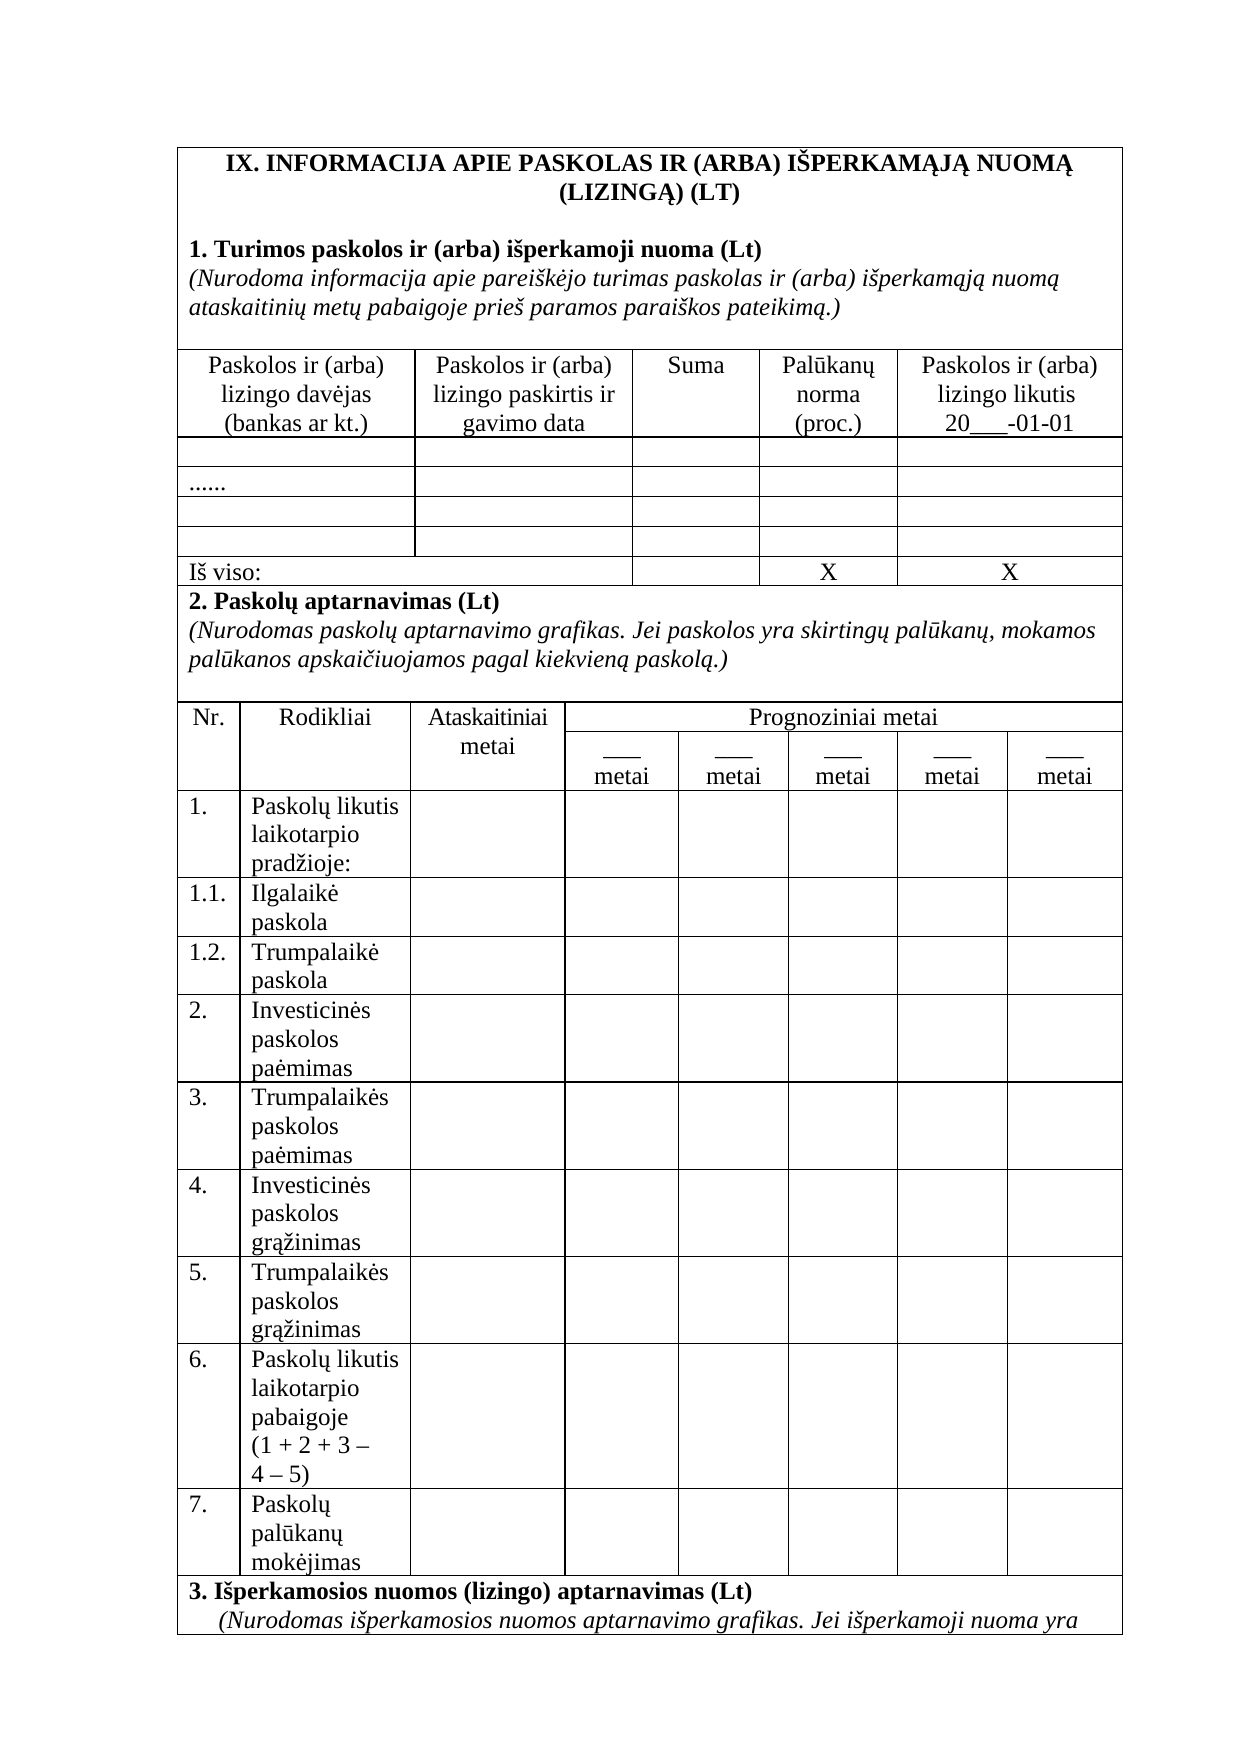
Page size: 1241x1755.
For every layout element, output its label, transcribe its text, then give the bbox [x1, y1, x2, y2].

table_cell [789, 1170, 897, 1256]
table_cell [566, 1257, 678, 1343]
table_cell Trumpalaikės paskolos grąžinimas [241, 1257, 410, 1343]
table_cell [1008, 995, 1122, 1081]
table_cell 6. [178, 1344, 239, 1488]
table_cell Palūkanų norma (proc.) [760, 350, 897, 436]
table_cell [898, 438, 1122, 466]
table_cell 1.1. [178, 878, 239, 936]
table_cell [416, 527, 632, 556]
table_cell [416, 497, 632, 526]
table_cell [789, 1489, 897, 1575]
table_cell [789, 995, 897, 1081]
table_cell [679, 1083, 788, 1169]
table_cell [411, 1083, 564, 1169]
table_header IX. INFORMACIJA APIE PASKOLAS IR (ARBA) IŠPERKAMĄJĄ NUOMĄ (LIZINGĄ) (LT) 1. Turimos paskolos ir (arba) išperkamoji nuoma (Lt) (Nurodoma informacija apie pareiškėjo turimas paskolas ir (arba) išperkamąją nuomą ataskaitinių metų pabaigoje prieš paramos paraiškos pateikimą.) [178, 148, 1122, 349]
table_cell [679, 1489, 788, 1575]
table_cell [411, 878, 564, 936]
table_cell [566, 1170, 678, 1256]
table_cell [633, 497, 759, 526]
table_cell Paskolos ir (arba) lizingo likutis 20___-01-01 [898, 350, 1122, 436]
table_cell [898, 878, 1007, 936]
table_cell [411, 995, 564, 1081]
table_cell ___ metai [566, 732, 678, 790]
table_cell Prognoziniai metai [566, 703, 1122, 731]
table_cell [633, 467, 759, 496]
table_cell [760, 497, 897, 526]
table_cell [789, 1344, 897, 1488]
table_cell ___ metai [898, 732, 1007, 790]
table_cell X [760, 557, 897, 585]
table_cell [789, 1257, 897, 1343]
table_cell [411, 557, 632, 585]
table_cell [789, 1083, 897, 1169]
table_cell [566, 1083, 678, 1169]
table_cell Ataskaitiniai metai [411, 703, 564, 790]
table_cell [178, 438, 414, 466]
table_cell [411, 791, 564, 877]
table_cell [566, 791, 678, 877]
table_cell [679, 1344, 788, 1488]
table_cell [178, 497, 414, 526]
table_cell 5. [178, 1257, 239, 1343]
table_cell [566, 878, 678, 936]
table_cell Ilgalaikė paskola [241, 878, 410, 936]
table_cell [898, 1170, 1007, 1256]
table_cell 2. Paskolų aptarnavimas (Lt) (Nurodomas paskolų aptarnavimo grafikas. Jei paskolos yra skirtingų palūkanų, mokamos palūkanos apskaičiuojamos pagal kiekvieną paskolą.) [178, 586, 1122, 701]
table_cell Paskolos ir (arba) lizingo paskirtis ir gavimo data [416, 350, 632, 436]
table_cell [679, 995, 788, 1081]
table_cell [1008, 1344, 1122, 1488]
table_cell Investicinės paskolos grąžinimas [241, 1170, 410, 1256]
table_cell [566, 1344, 678, 1488]
table_cell Paskolų likutis laikotarpio pradžioje: [241, 791, 410, 877]
table_cell [898, 1489, 1007, 1575]
table_cell Trumpalaikė paskola [241, 937, 410, 994]
table_cell [898, 1344, 1007, 1488]
table_cell [566, 1489, 678, 1575]
table_cell [566, 937, 678, 994]
table_cell Suma [633, 350, 759, 436]
table_cell [416, 438, 632, 466]
table_cell [633, 557, 759, 585]
table_cell [898, 937, 1007, 994]
table_cell ...... [178, 467, 414, 496]
table_cell 2. [178, 995, 239, 1081]
table_cell ___ metai [1008, 732, 1122, 790]
table_cell [411, 1170, 564, 1256]
table_cell 1.2. [178, 937, 239, 994]
table_cell [1008, 937, 1122, 994]
table_cell Trumpalaikės paskolos paėmimas [241, 1083, 410, 1169]
table_cell [760, 467, 897, 496]
table_cell [898, 791, 1007, 877]
table_cell [1008, 878, 1122, 936]
table_cell [898, 527, 1122, 556]
table_cell [789, 878, 897, 936]
table_cell [679, 878, 788, 936]
table_cell [1008, 791, 1122, 877]
table_cell [1008, 1257, 1122, 1343]
table_cell Paskolos ir (arba) lizingo davėjas (bankas ar kt.) [178, 350, 414, 436]
table_cell 1. [178, 791, 239, 877]
table_cell [898, 1257, 1007, 1343]
table_cell [898, 995, 1007, 1081]
table_cell Rodikliai [241, 703, 410, 790]
table_cell ___ metai [679, 732, 788, 790]
table_cell [411, 937, 564, 994]
table_cell [789, 937, 897, 994]
table_cell [679, 1257, 788, 1343]
table_cell [1008, 1083, 1122, 1169]
table_cell [178, 527, 414, 556]
table_cell [898, 1083, 1007, 1169]
table_cell [898, 497, 1122, 526]
table_cell [411, 1344, 564, 1488]
table_cell Nr. [178, 703, 239, 790]
table_cell X [898, 557, 1122, 585]
table_cell [1008, 1489, 1122, 1575]
table_cell Iš viso: [178, 557, 411, 585]
table_cell [679, 791, 788, 877]
table_cell [411, 1489, 564, 1575]
table_cell Investicinės paskolos paėmimas [241, 995, 410, 1081]
table_cell [633, 527, 759, 556]
table_cell [789, 791, 897, 877]
table_cell 3. [178, 1083, 239, 1169]
table_cell [679, 1170, 788, 1256]
table_cell [566, 995, 678, 1081]
table_cell 7. [178, 1489, 239, 1575]
table_cell [760, 438, 897, 466]
table_cell ___ metai [789, 732, 897, 790]
table_cell [898, 467, 1122, 496]
table_cell [411, 1257, 564, 1343]
table_cell [760, 527, 897, 556]
table_cell 3. Išperkamosios nuomos (lizingo) aptarnavimas (Lt) (Nurodomas išperkamosios nuomos aptarnavimo grafikas. Jei išperkamoji nuoma yra [178, 1576, 1122, 1634]
table_cell [416, 467, 632, 496]
table_cell [1008, 1170, 1122, 1256]
table_cell 4. [178, 1170, 239, 1256]
table_cell [679, 937, 788, 994]
table_cell Paskolų palūkanų mokėjimas [241, 1489, 410, 1575]
table_cell Paskolų likutis laikotarpio pabaigoje (1 + 2 + 3 – 4 – 5) [241, 1344, 410, 1488]
table_cell [633, 438, 759, 466]
